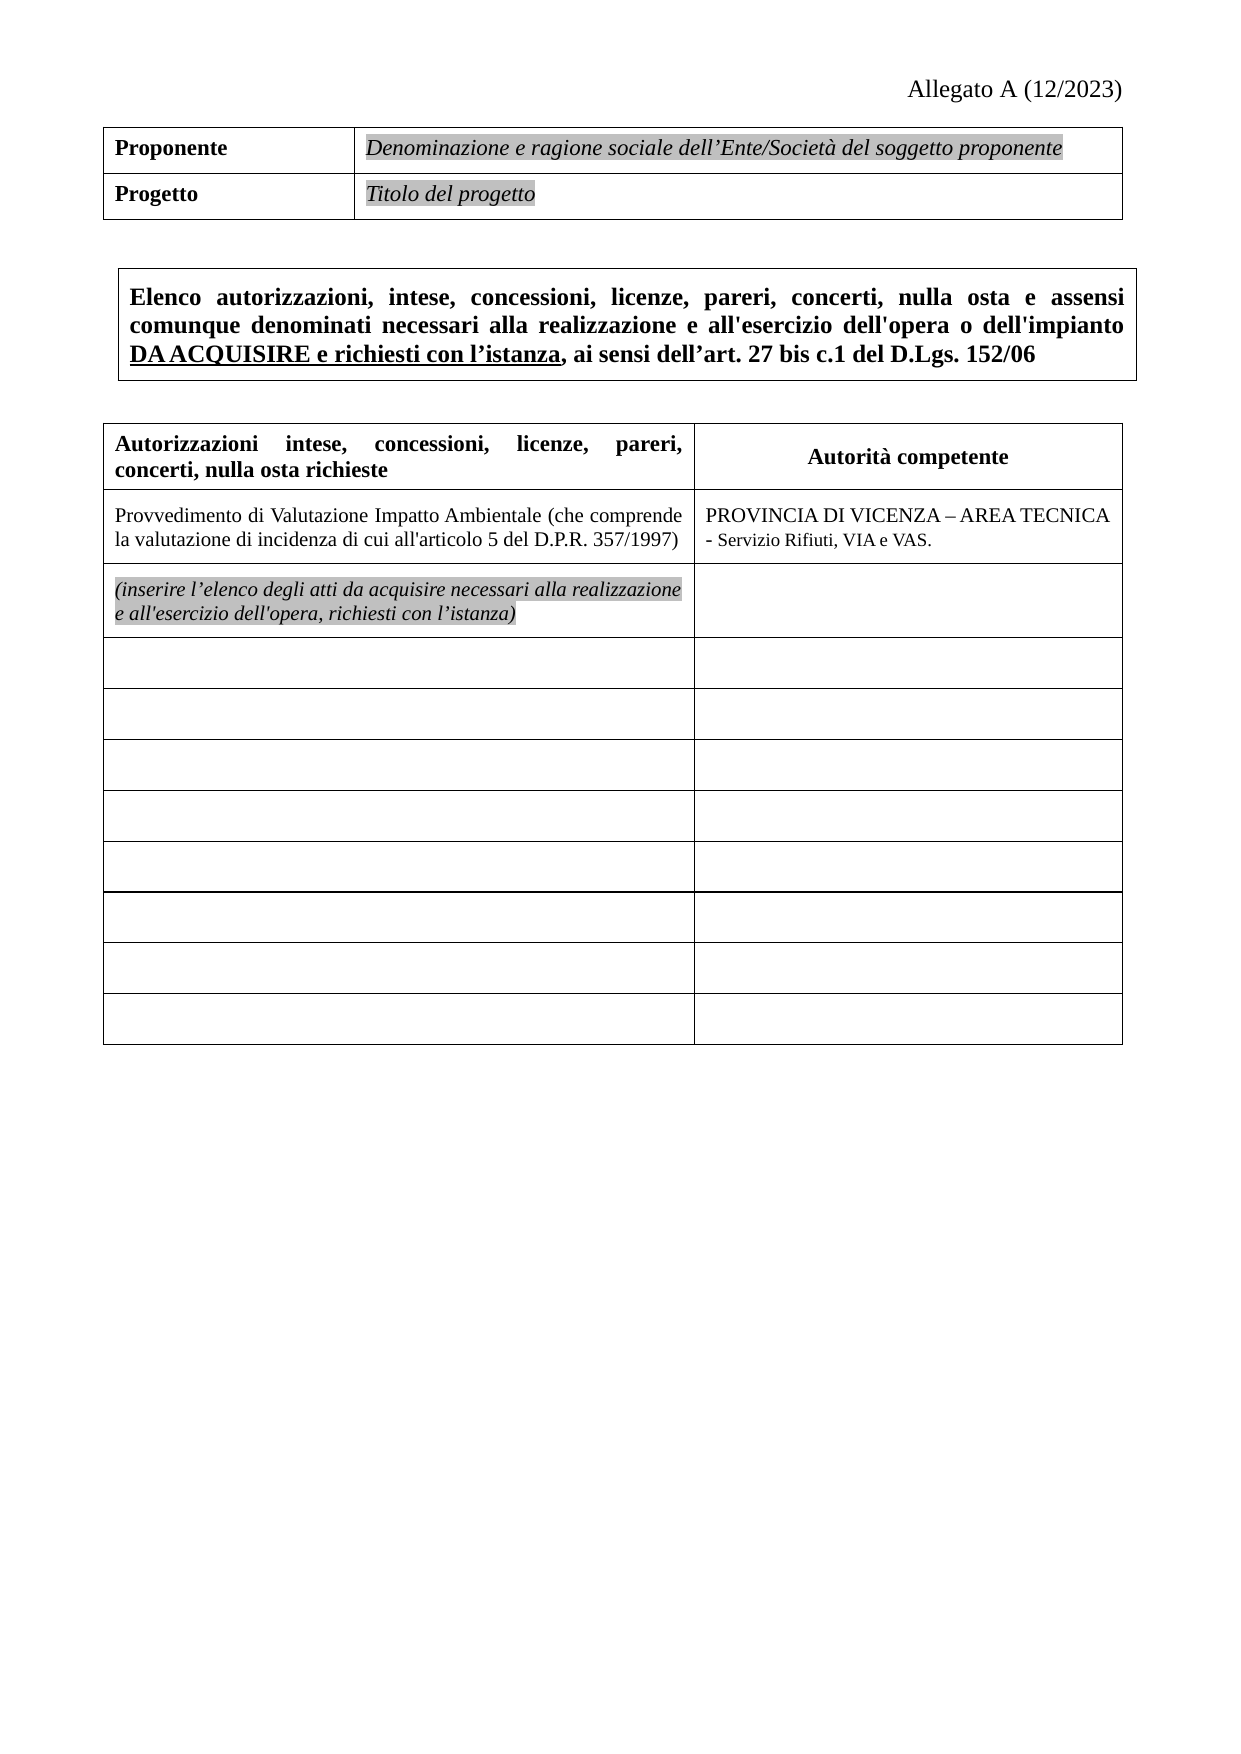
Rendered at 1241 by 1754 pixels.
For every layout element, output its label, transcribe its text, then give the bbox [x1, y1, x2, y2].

table_cell [695, 994, 1122, 1044]
table_cell [104, 943, 694, 993]
table_cell Provvedimento di Valutazione Impatto Ambientale (che comprende la valutazione di incidenza di cui all'articolo 5 del D.P.R. 357/1997) [104, 490, 694, 563]
table_cell [104, 689, 694, 739]
table_cell [695, 893, 1122, 942]
table_cell [695, 943, 1122, 993]
table_header Elenco autorizzazioni, intese, concessioni, licenze, pareri, concerti, nulla osta e assensi comunque denominati necessari alla realizzazione e all'esercizio dell'opera o dell'impianto DA ACQUISIRE e richiesti con l’istanza, ai sensi dell’art. 27 bis c.1 del D.Lgs. 152/06 [119, 269, 1136, 380]
table_cell [695, 791, 1122, 841]
table_cell [695, 740, 1122, 790]
table_cell [104, 638, 694, 688]
table_cell [695, 638, 1122, 688]
table_header Autorizzazioni intese, concessioni, licenze, pareri, concerti, nulla osta richieste [104, 424, 694, 489]
table_cell (inserire l’elenco degli atti da acquisire necessari alla realizzazione e all'esercizio dell'opera, richiesti con l’istanza) [104, 564, 694, 637]
table_cell [104, 791, 694, 841]
table_cell [695, 842, 1122, 891]
table_header Autorità competente [695, 424, 1122, 489]
table_cell PROVINCIA DI VICENZA – AREA TECNICA - Servizio Rifiuti, VIA e VAS. [695, 490, 1122, 563]
table_cell [104, 740, 694, 790]
table_cell [695, 564, 1122, 637]
table_cell [695, 689, 1122, 739]
table_cell [104, 893, 694, 942]
table_cell [104, 842, 694, 891]
table_cell [104, 994, 694, 1044]
